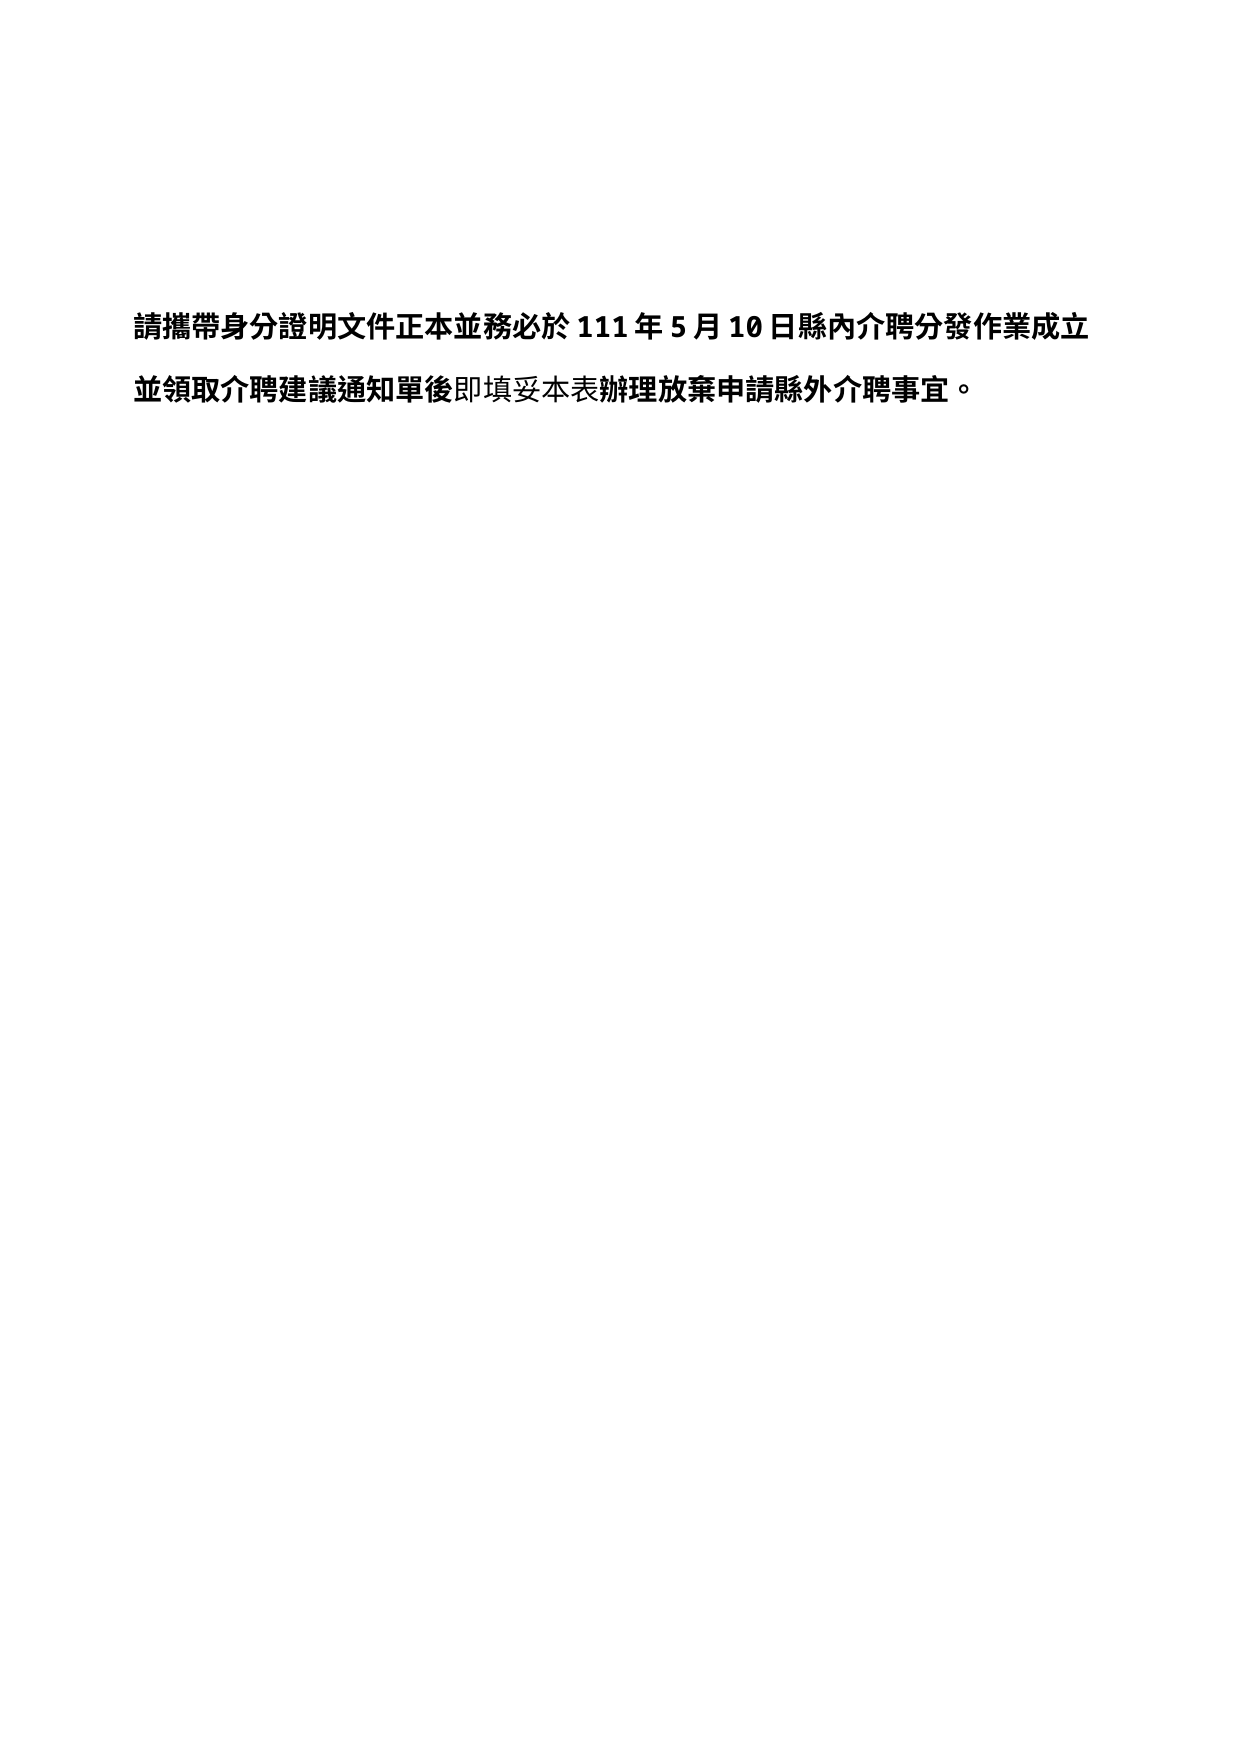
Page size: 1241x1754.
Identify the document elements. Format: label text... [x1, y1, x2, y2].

text 請攜帶身分證明文件正本並務必於111年5月10日縣內介聘分發作業成立並領取介聘建議通知單後即填妥本表辦理放棄申請縣外介聘事宜。 [133, 283, 1107, 408]
